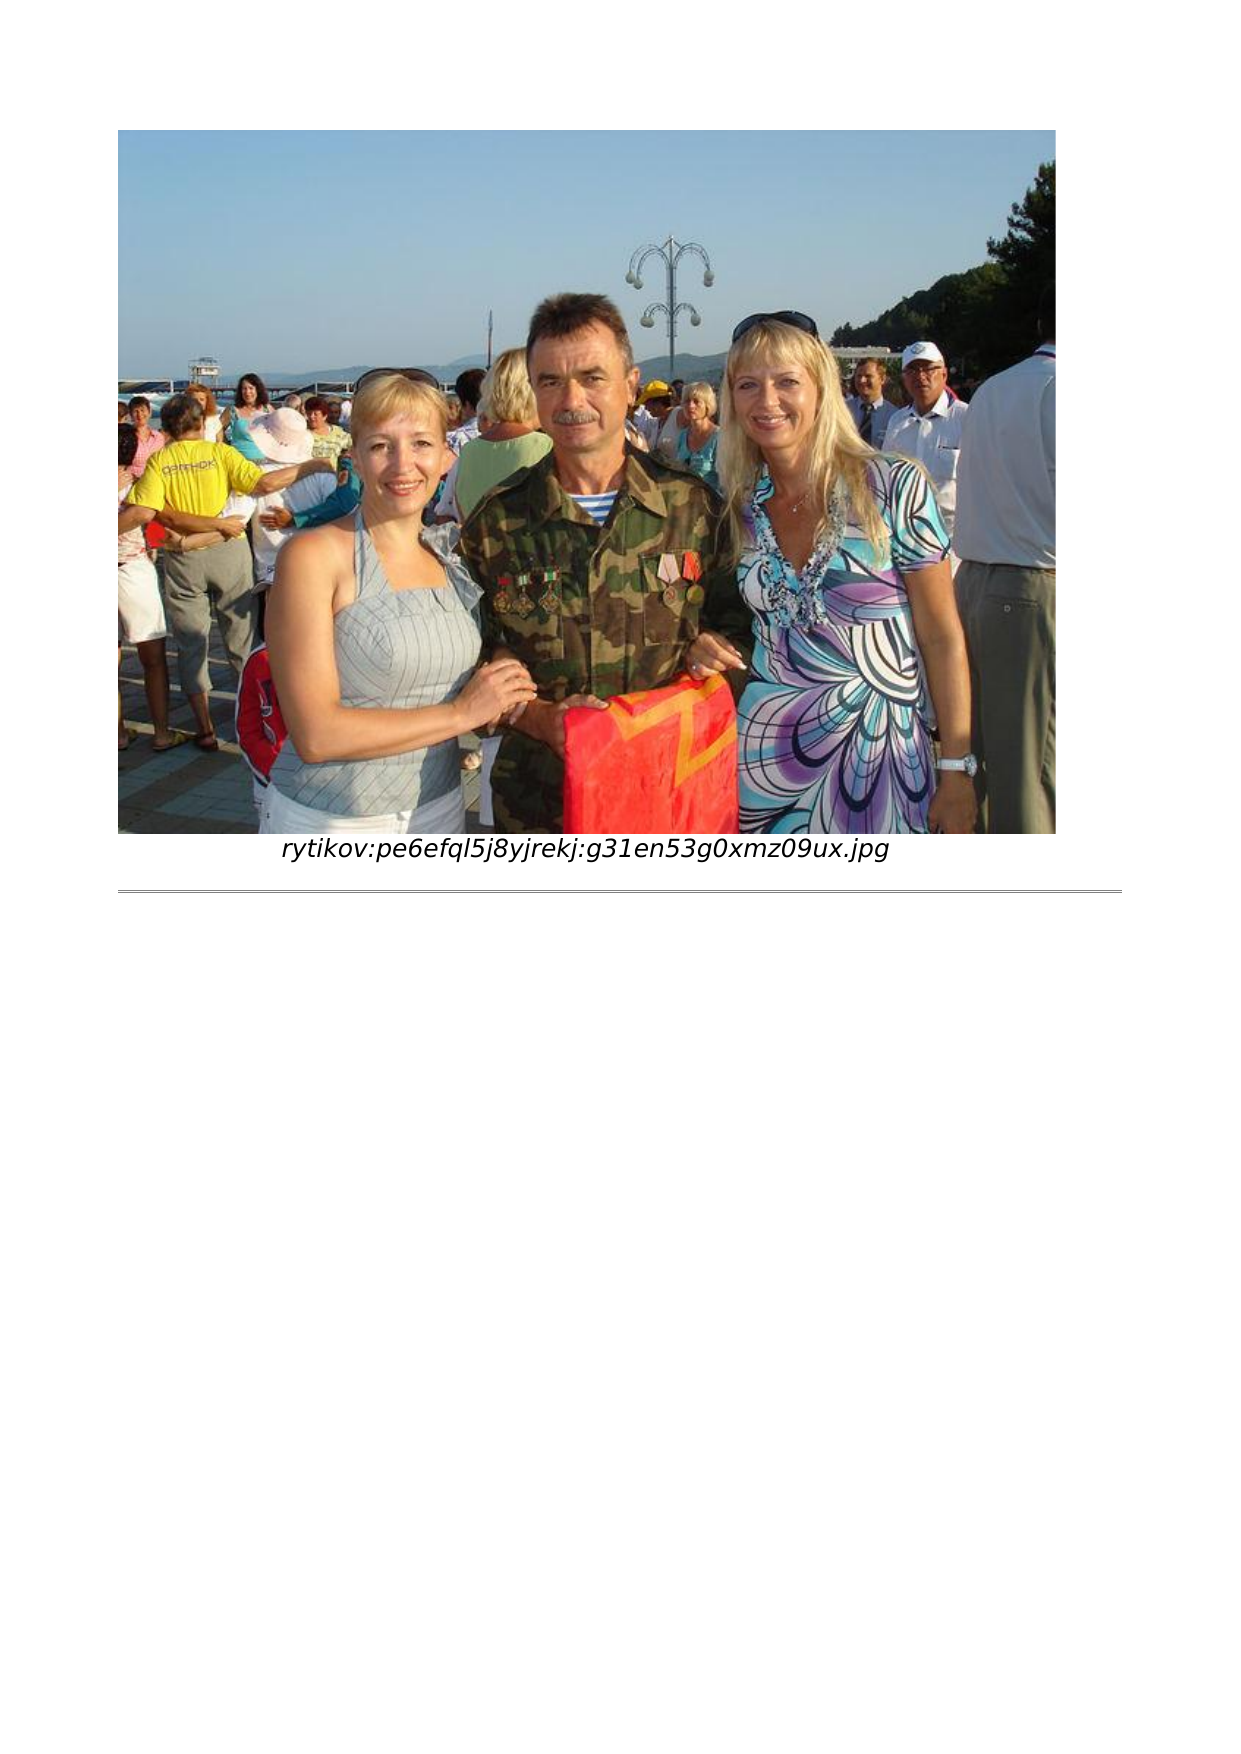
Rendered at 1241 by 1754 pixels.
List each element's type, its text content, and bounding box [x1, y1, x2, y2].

picture [118, 130, 1056, 834]
text rytikov:pe6efql5j8yjrekj:g31en53g0xmz09ux.jpg [118, 834, 1056, 863]
